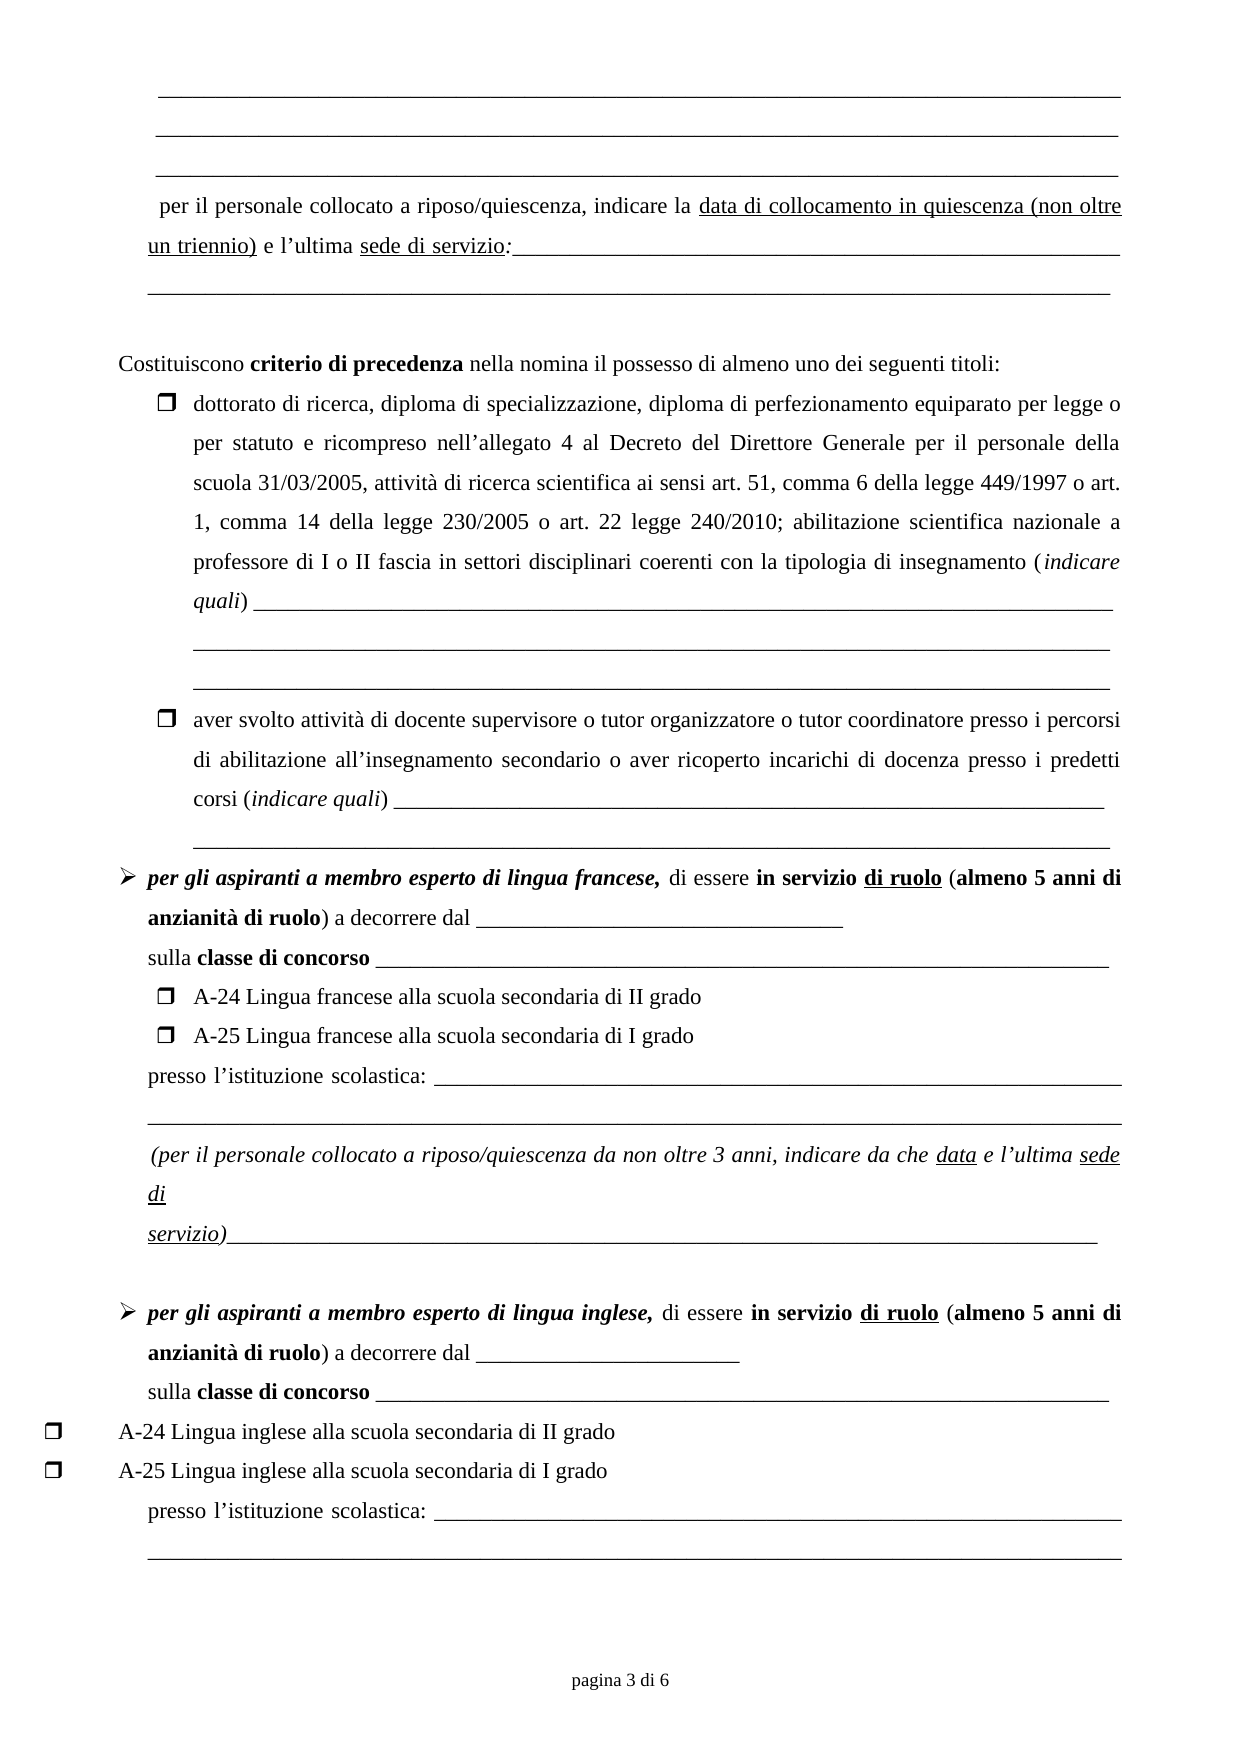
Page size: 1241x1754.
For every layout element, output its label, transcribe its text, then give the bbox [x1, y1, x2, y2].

list dottorato di ricerca, diploma di specializzazione, diploma di perfezionamento equiparato per legge o per statuto e ricompreso nell’allegato 4 al Decreto del Direttore Generale per il personale della scuola 31/03/2005, attività di ricerca scientifica ai sensi art. 51, comma 6 della legge 449/1997 o art. 1, comma 14 della legge 230/2005 o art. 22 legge 240/2010; abilitazione scientifica nazionale a professore di I o II fascia in settori disciplinari coerenti con la tipologia di insegnamento (indicare quali) ___________________________________________________________________________ [156, 389, 1122, 614]
list per gli aspiranti a membro esperto di lingua inglese, di essere in servizio di ruolo (almeno 5 anni di anzianità di ruolo) a decorrere dal _______________________ [118, 1299, 1122, 1365]
text sulla classe di concorso ________________________________________________________________ [148, 1378, 1122, 1404]
text ________________________________________________________________________________ [193, 825, 1122, 851]
text presso l’istituzione scolastica: ____________________________________________________________ _____________________________________________________________________________________ [148, 1062, 1122, 1124]
list per gli aspiranti a membro esperto di lingua francese, di essere in servizio di ruolo (almeno 5 anni di anzianità di ruolo) a decorrere dal ________________________________ [118, 864, 1122, 930]
text ____________________________________________________________________________________ [118, 153, 1122, 179]
text Costituiscono criterio di precedenza nella nomina il possesso di almeno uno dei seguenti titoli: [118, 350, 1122, 376]
text ________________________________________________________________________________ [193, 627, 1122, 653]
text ____________________________________________________________________________________ [118, 74, 1122, 100]
list A-25 Lingua inglese alla scuola secondaria di I grado [43, 1457, 1122, 1483]
list A-25 Lingua francese alla scuola secondaria di I grado [156, 1022, 1122, 1049]
text ________________________________________________________________________________ [193, 666, 1122, 693]
list A-24 Lingua francese alla scuola secondaria di II grado [156, 983, 1122, 1009]
text ____________________________________________________________________________________ [118, 113, 1122, 139]
text sulla classe di concorso ________________________________________________________________ [148, 943, 1122, 970]
list A-24 Lingua inglese alla scuola secondaria di II grado [43, 1418, 1122, 1444]
text (per il personale collocato a riposo/quiescenza da non oltre 3 anni, indicare da che data e l’ultima sede di servizio)____________________________________________________________________________ [118, 1141, 1122, 1246]
text per il personale collocato a riposo/quiescenza, indicare la data di collocamento in quiescenza (non oltre un triennio) e l’ultima sede di servizio:_____________________________________________________ ____________________________________________________________________________________ [118, 192, 1122, 297]
list aver svolto attività di docente supervisore o tutor organizzatore o tutor coordinatore presso i percorsi di abilitazione all’insegnamento secondario o aver ricoperto incarichi di docenza presso i predetti corsi (indicare quali) ______________________________________________________________ [156, 706, 1122, 812]
text presso l’istituzione scolastica: ____________________________________________________________ _____________________________________________________________________________________ [148, 1497, 1122, 1559]
